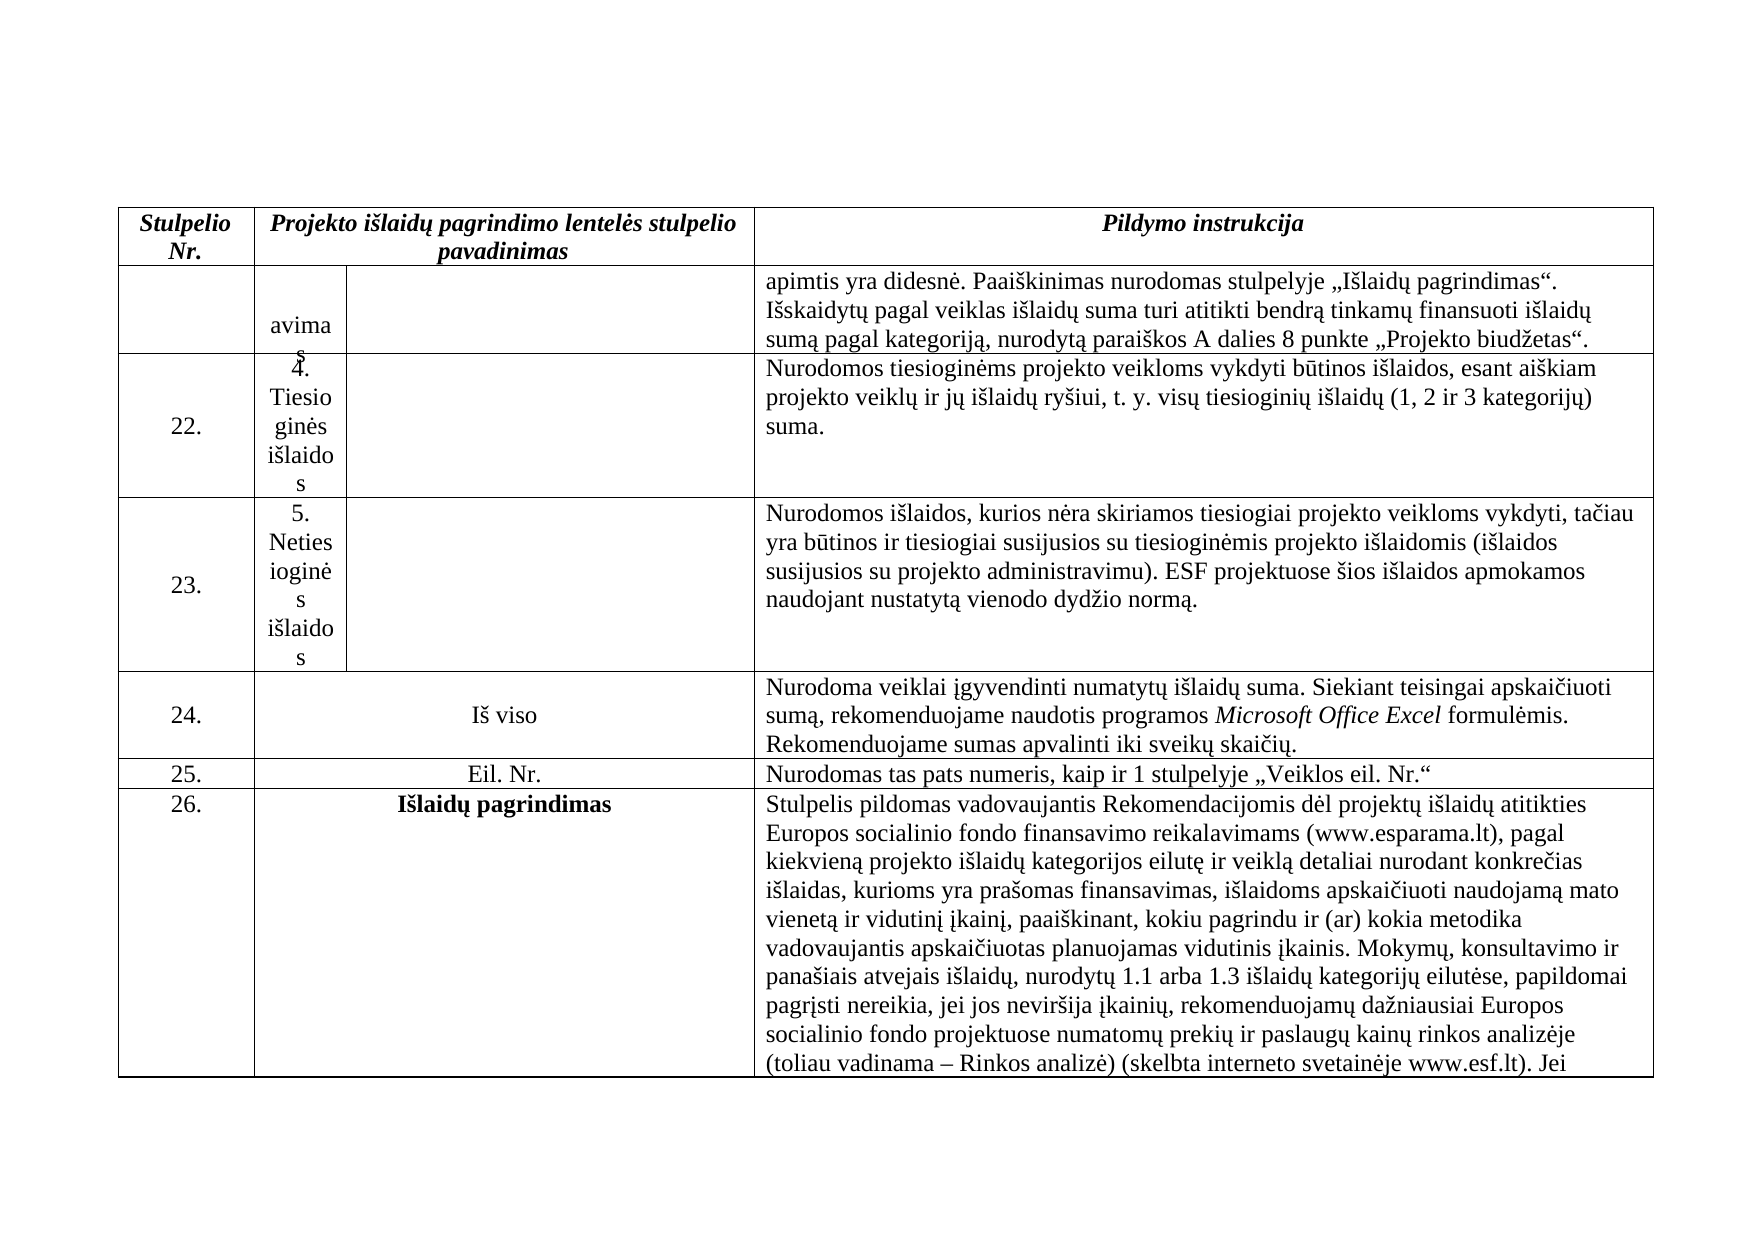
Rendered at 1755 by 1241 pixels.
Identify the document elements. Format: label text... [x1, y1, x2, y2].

table_cell 3. Kryžminis finansavimas [255, 266, 346, 352]
table_header Stulpelio Nr. [119, 208, 254, 265]
table_cell Eil. Nr. [255, 759, 754, 788]
table_cell Iš viso [255, 672, 754, 758]
table_cell [347, 498, 754, 671]
table_header Projekto išlaidų pagrindimo lentelės stulpelio pavadinimas [255, 208, 754, 265]
table_cell 23. [119, 498, 254, 671]
table_cell 5. Netiesioginės išlaidos [255, 498, 346, 671]
table_cell Nurodomos tiesioginėms projekto veikloms vykdyti būtinos išlaidos, esant aiškiam projekto veiklų ir jų išlaidų ryšiui, t. y. visų tiesioginių išlaidų (1, 2 ir 3 kategorijų) suma. [755, 354, 1653, 497]
table_cell 22. [119, 354, 254, 497]
table_cell apimtis yra didesnė. Paaiškinimas nurodomas stulpelyje „Išlaidų pagrindimas“. Išskaidytų pagal veiklas išlaidų suma turi atitikti bendrą tinkamų finansuoti išlaidų sumą pagal kategoriją, nurodytą paraiškos A dalies 8 punkte „Projekto biudžetas“. [755, 266, 1653, 352]
table_cell [347, 354, 754, 497]
table_cell [347, 266, 754, 352]
table_cell [119, 266, 254, 352]
table_header Pildymo instrukcija [755, 208, 1653, 265]
table_cell 26. [119, 789, 254, 1076]
table_cell 4. Tiesioginės išlaidos [255, 354, 346, 497]
table_cell Nurodomas tas pats numeris, kaip ir 1 stulpelyje „Veiklos eil. Nr.“ [755, 759, 1653, 788]
table_cell Nurodoma veiklai įgyvendinti numatytų išlaidų suma. Siekiant teisingai apskaičiuoti sumą, rekomenduojame naudotis programos Microsoft Office Excel formulėmis. Rekomenduojame sumas apvalinti iki sveikų skaičių. [755, 672, 1653, 758]
table_cell 25. [119, 759, 254, 788]
table_cell 24. [119, 672, 254, 758]
table_cell Stulpelis pildomas vadovaujantis Rekomendacijomis dėl projektų išlaidų atitikties Europos socialinio fondo finansavimo reikalavimams (www.esparama.lt), pagal kiekvieną projekto išlaidų kategorijos eilutę ir veiklą detaliai nurodant konkrečias išlaidas, kurioms yra prašomas finansavimas, išlaidoms apskaičiuoti naudojamą mato vienetą ir vidutinį įkainį, paaiškinant, kokiu pagrindu ir (ar) kokia metodika vadovaujantis apskaičiuotas planuojamas vidutinis įkainis. Mokymų, konsultavimo ir panašiais atvejais išlaidų, nurodytų 1.1 arba 1.3 išlaidų kategorijų eilutėse, papildomai pagrįsti nereikia, jei jos neviršija įkainių, rekomenduojamų dažniausiai Europos socialinio fondo projektuose numatomų prekių ir paslaugų kainų rinkos analizėje (toliau vadinama – Rinkos analizė) (skelbta interneto svetainėje www.esf.lt). Jei [755, 789, 1653, 1076]
table_cell Išlaidų pagrindimas [255, 789, 754, 1076]
table_cell Nurodomos išlaidos, kurios nėra skiriamos tiesiogiai projekto veikloms vykdyti, tačiau yra būtinos ir tiesiogiai susijusios su tiesioginėmis projekto išlaidomis (išlaidos susijusios su projekto administravimu). ESF projektuose šios išlaidos apmokamos naudojant nustatytą vienodo dydžio normą. [755, 498, 1653, 671]
